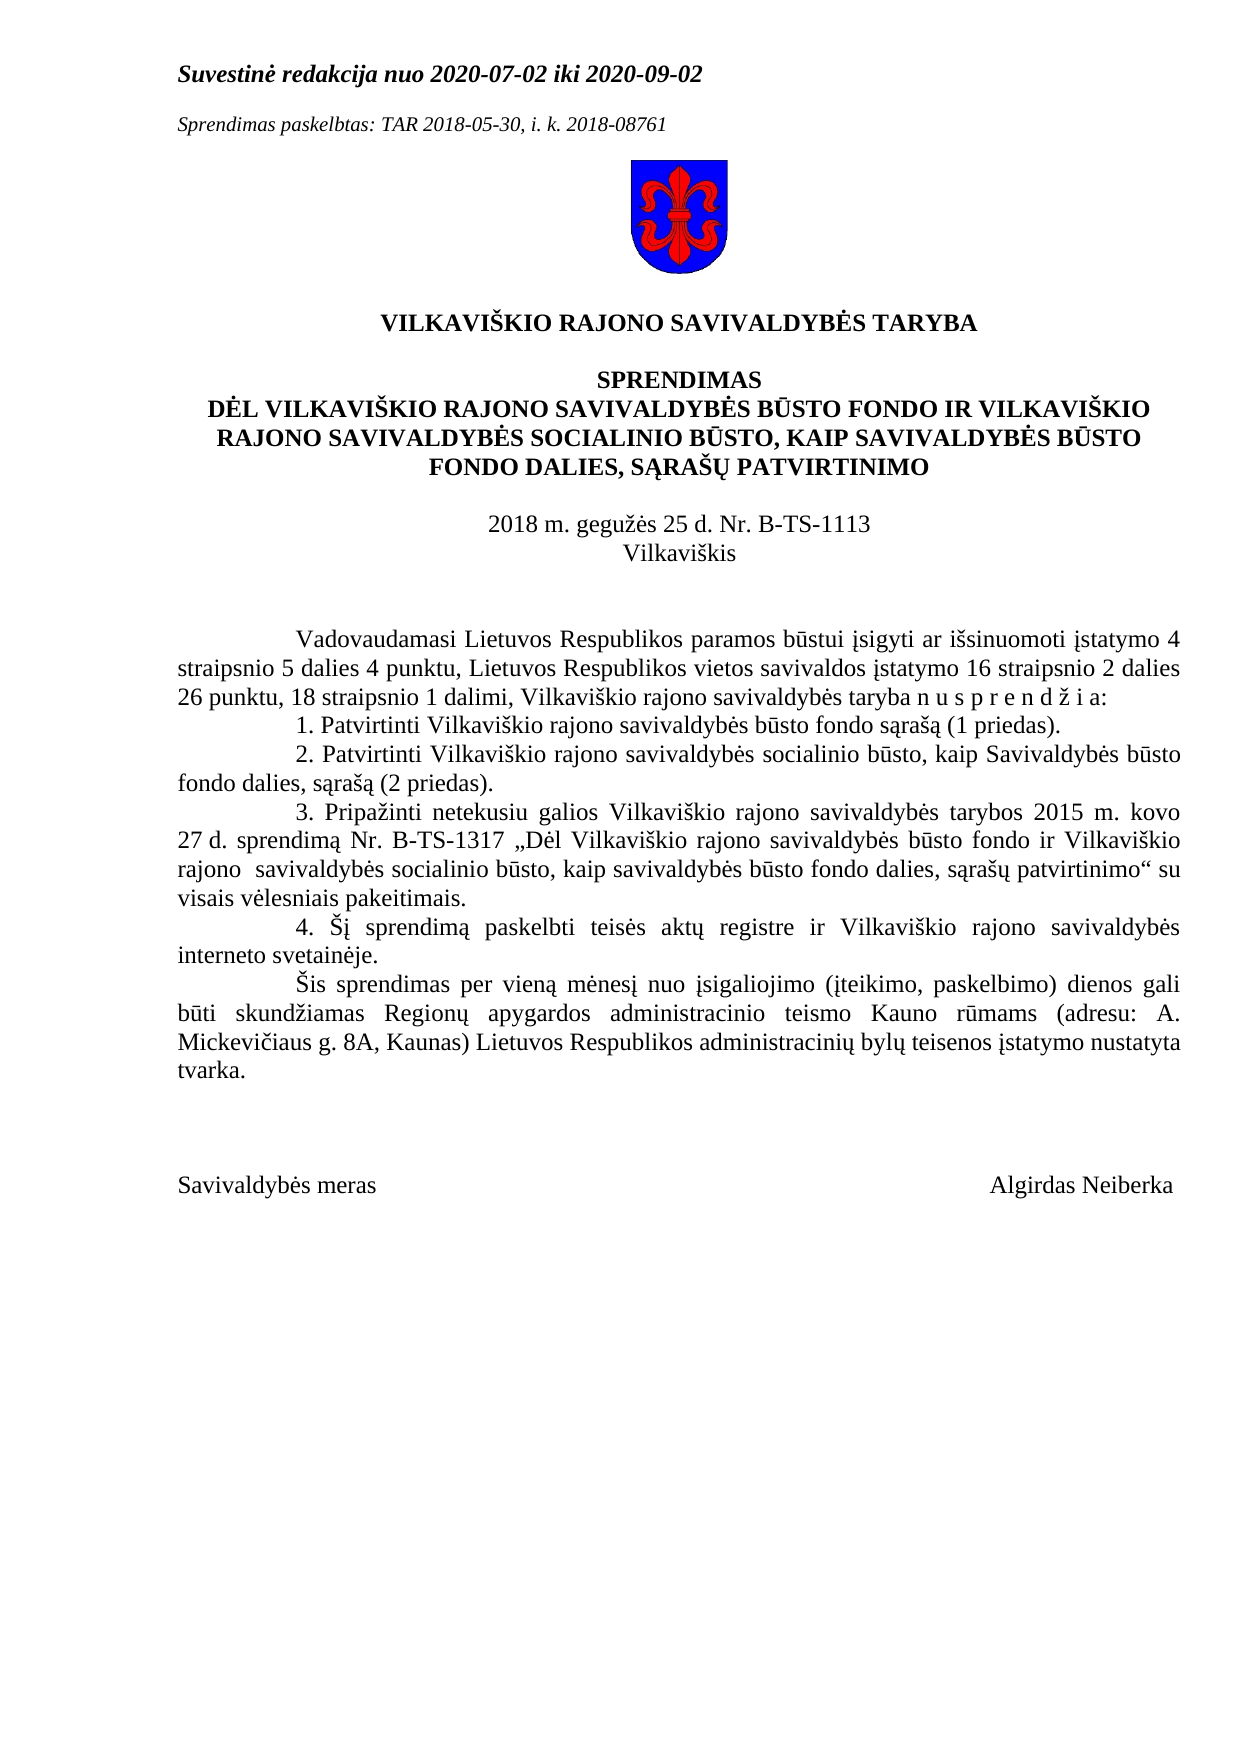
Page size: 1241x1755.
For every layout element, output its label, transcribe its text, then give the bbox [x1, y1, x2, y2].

text Sprendimas paskelbtas: TAR 2018-05-30, i. k. 2018-08761 [177, 112, 1181, 136]
text 1. Patvirtinti Vilkaviškio rajono savivaldybės būsto fondo sąrašą (1 priedas). [177, 711, 1181, 739]
text 4. Šį sprendimą paskelbti teisės aktų registre ir Vilkaviškio rajono savivaldybės interneto svetainėje. [177, 912, 1181, 969]
text 2018 m. gegužės 25 d. Nr. B-TS-1113 [177, 509, 1181, 538]
text Suvestinė redakcija nuo 2020-07-02 iki 2020-09-02 [177, 59, 1181, 88]
text 2. Patvirtinti Vilkaviškio rajono savivaldybės socialinio būsto, kaip Savivaldybės būsto fondo dalies, sąrašą (2 priedas). [177, 739, 1181, 797]
text Vadovaudamasi Lietuvos Respublikos paramos būstui įsigyti ar išsinuomoti įstatymo 4 straipsnio 5 dalies 4 punktu, Lietuvos Respublikos vietos savivaldos įstatymo 16 straipsnio 2 dalies 26 punktu, 18 straipsnio 1 dalimi, Vilkaviškio rajono savivaldybės taryba n u s p r e n d ž i a: [177, 624, 1181, 711]
text Vilkaviškis [177, 538, 1181, 567]
text Šis sprendimas per vieną mėnesį nuo įsigaliojimo (įteikimo, paskelbimo) dienos gali būti skundžiamas Regionų apygardos administracinio teismo Kauno rūmams (adresu: A. Mickevičiaus g. 8A, Kaunas) Lietuvos Respublikos administracinių bylų teisenos įstatymo nustatyta tvarka. [177, 969, 1181, 1084]
text VILKAVIŠKIO RAJONO SAVIVALDYBĖS TARYBA [177, 308, 1181, 337]
text 3. Pripažinti netekusiu galios Vilkaviškio rajono savivaldybės tarybos 2015 m. kovo 27 d. sprendimą Nr. B-TS-1317 „Dėl Vilkaviškio rajono savivaldybės būsto fondo ir Vilkaviškio rajono savivaldybės socialinio būsto, kaip savivaldybės būsto fondo dalies, sąrašų patvirtinimo“ su visais vėlesniais pakeitimais. [177, 797, 1181, 912]
text Savivaldybės meras Algirdas Neiberka [177, 1171, 1181, 1199]
text SPRENDIMAS [177, 366, 1181, 394]
text DĖL VILKAVIŠKIO RAJONO SAVIVALDYBĖS BŪSTO FONDO IR VILKAVIŠKIO RAJONO SAVIVALDYBĖS SOCIALINIO BŪSTO, KAIP SAVIVALDYBĖS BŪSTO FONDO DALIES, SĄRAŠŲ PATVIRTINIMO [177, 394, 1181, 481]
